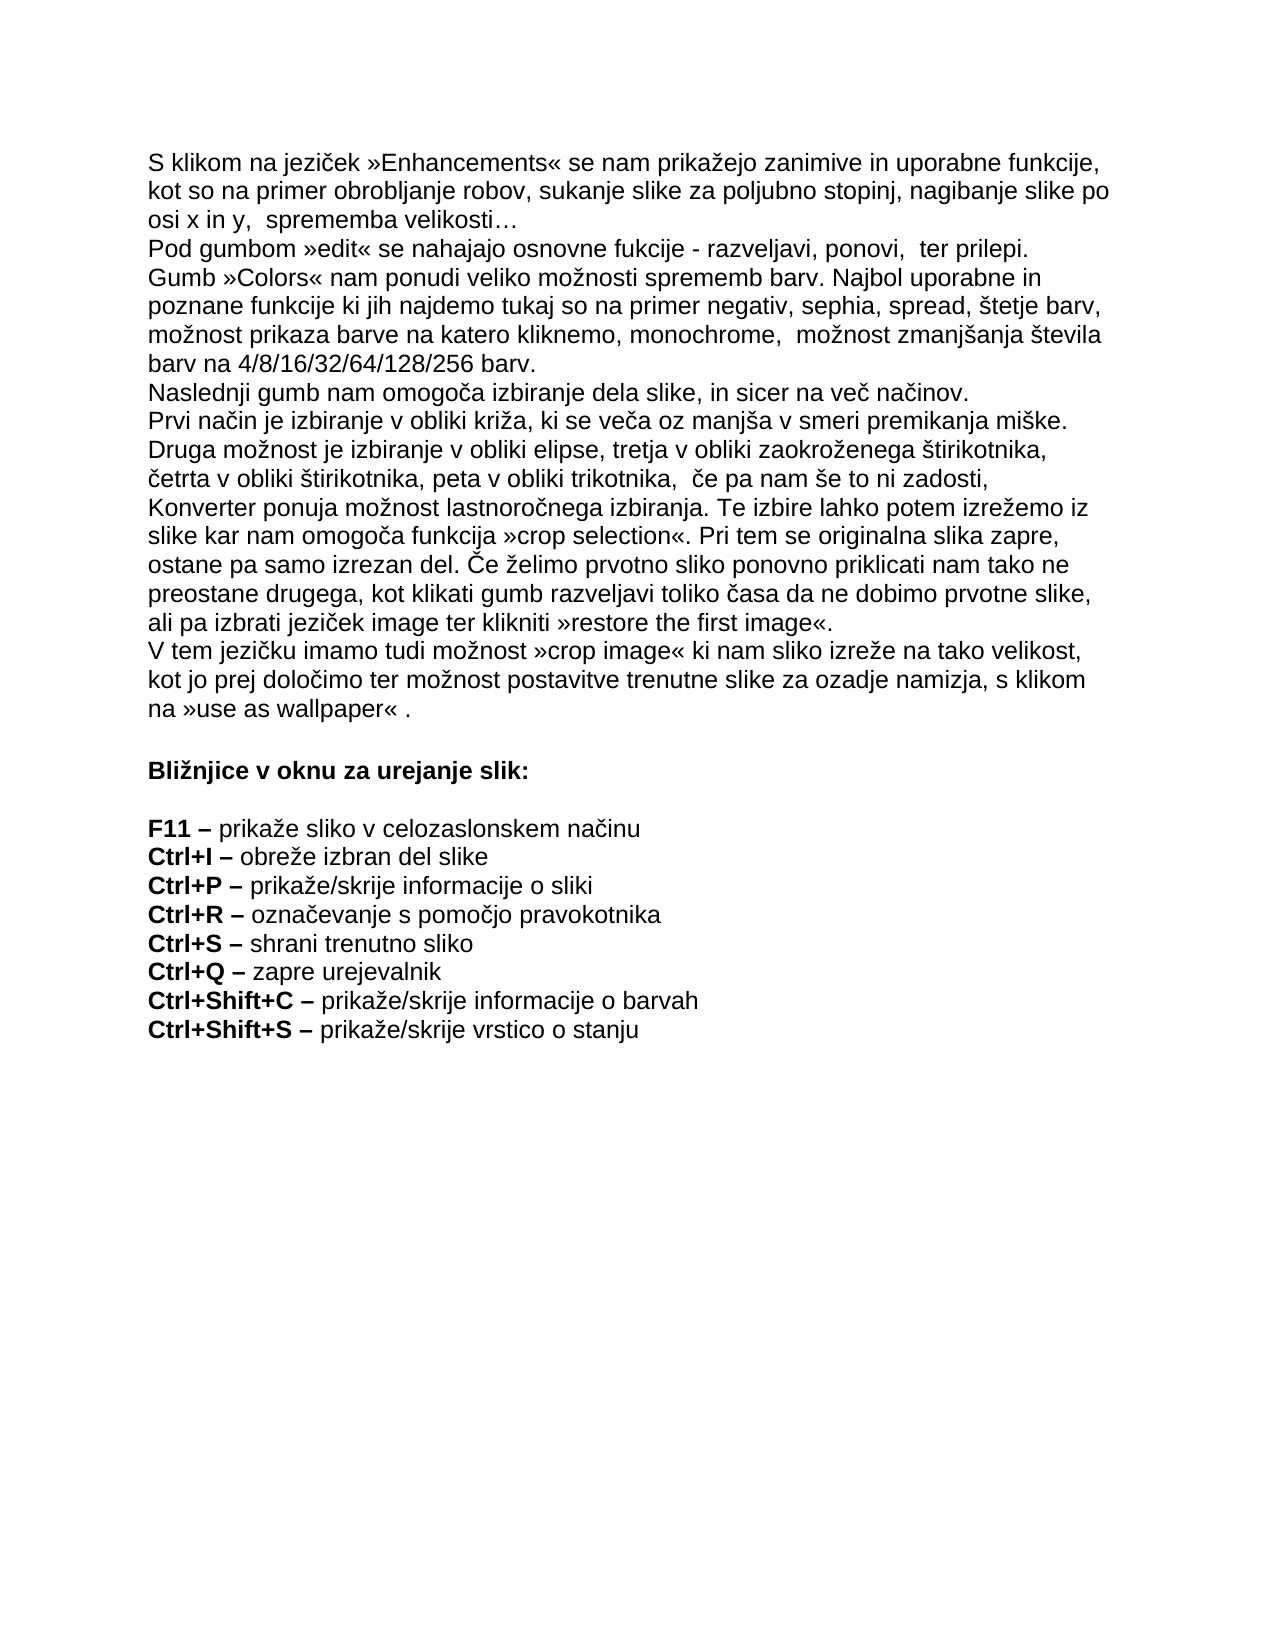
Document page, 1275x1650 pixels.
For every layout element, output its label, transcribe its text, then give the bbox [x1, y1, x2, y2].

text Ctrl+Shift+S – prikaže/skrije vrstico o stanju [148, 1015, 1127, 1044]
text Pod gumbom »edit« se nahajajo osnovne fukcije - razveljavi, ponovi, ter prilepi. [148, 234, 1127, 263]
text Prvi način je izbiranje v obliki križa, ki se veča oz manjša v smeri premikanja miške. Druga možnost je izbiranje v obliki elipse, tretja v obliki zaokroženega štirikotnika, četrta v obliki štirikotnika, peta v obliki trikotnika, če pa nam še to ni zadosti, Konverter ponuja možnost lastnoročnega izbiranja. Te izbire lahko potem izrežemo iz slike kar nam omogoča funkcija »crop selection«. Pri tem se originalna slika zapre, ostane pa samo izrezan del. Če želimo prvotno sliko ponovno priklicati nam tako ne preostane drugega, kot klikati gumb razveljavi toliko časa da ne dobimo prvotne slike, ali pa izbrati jeziček image ter klikniti »restore the first image«. [148, 406, 1104, 636]
text Ctrl+S – shrani trenutno sliko [148, 929, 1127, 957]
text Ctrl+I – obreže izbran del slike [148, 842, 1127, 871]
text Ctrl+Shift+C – prikaže/skrije informacije o barvah [148, 986, 1127, 1015]
text Bližnjice v oknu za urejanje slik: [148, 756, 1127, 785]
text Gumb »Colors« nam ponudi veliko možnosti sprememb barv. Najbol uporabne in poznane funkcije ki jih najdemo tukaj so na primer negativ, sephia, spread, štetje barv, možnost prikaza barve na katero kliknemo, monochrome, možnost zmanjšanja števila barv na 4/8/16/32/64/128/256 barv. [148, 263, 1127, 378]
text Ctrl+Q – zapre urejevalnik [148, 957, 1127, 986]
text V tem jezičku imamo tudi možnost »crop image« ki nam sliko izreže na tako velikost, kot jo prej določimo ter možnost postavitve trenutne slike za ozadje namizja, s klikom na »use as wallpaper« . [148, 636, 1104, 723]
text Naslednji gumb nam omogoča izbiranje dela slike, in sicer na več načinov. [148, 378, 1127, 406]
text F11 – prikaže sliko v celozaslonskem načinu [148, 814, 1127, 842]
text Ctrl+P – prikaže/skrije informacije o sliki [148, 871, 1127, 900]
text S klikom na jeziček »Enhancements« se nam prikažejo zanimive in uporabne funkcije, kot so na primer obrobljanje robov, sukanje slike za poljubno stopinj, nagibanje slike po osi x in y, sprememba velikosti… [148, 148, 1127, 234]
text Ctrl+R – označevanje s pomočjo pravokotnika [148, 900, 1127, 929]
